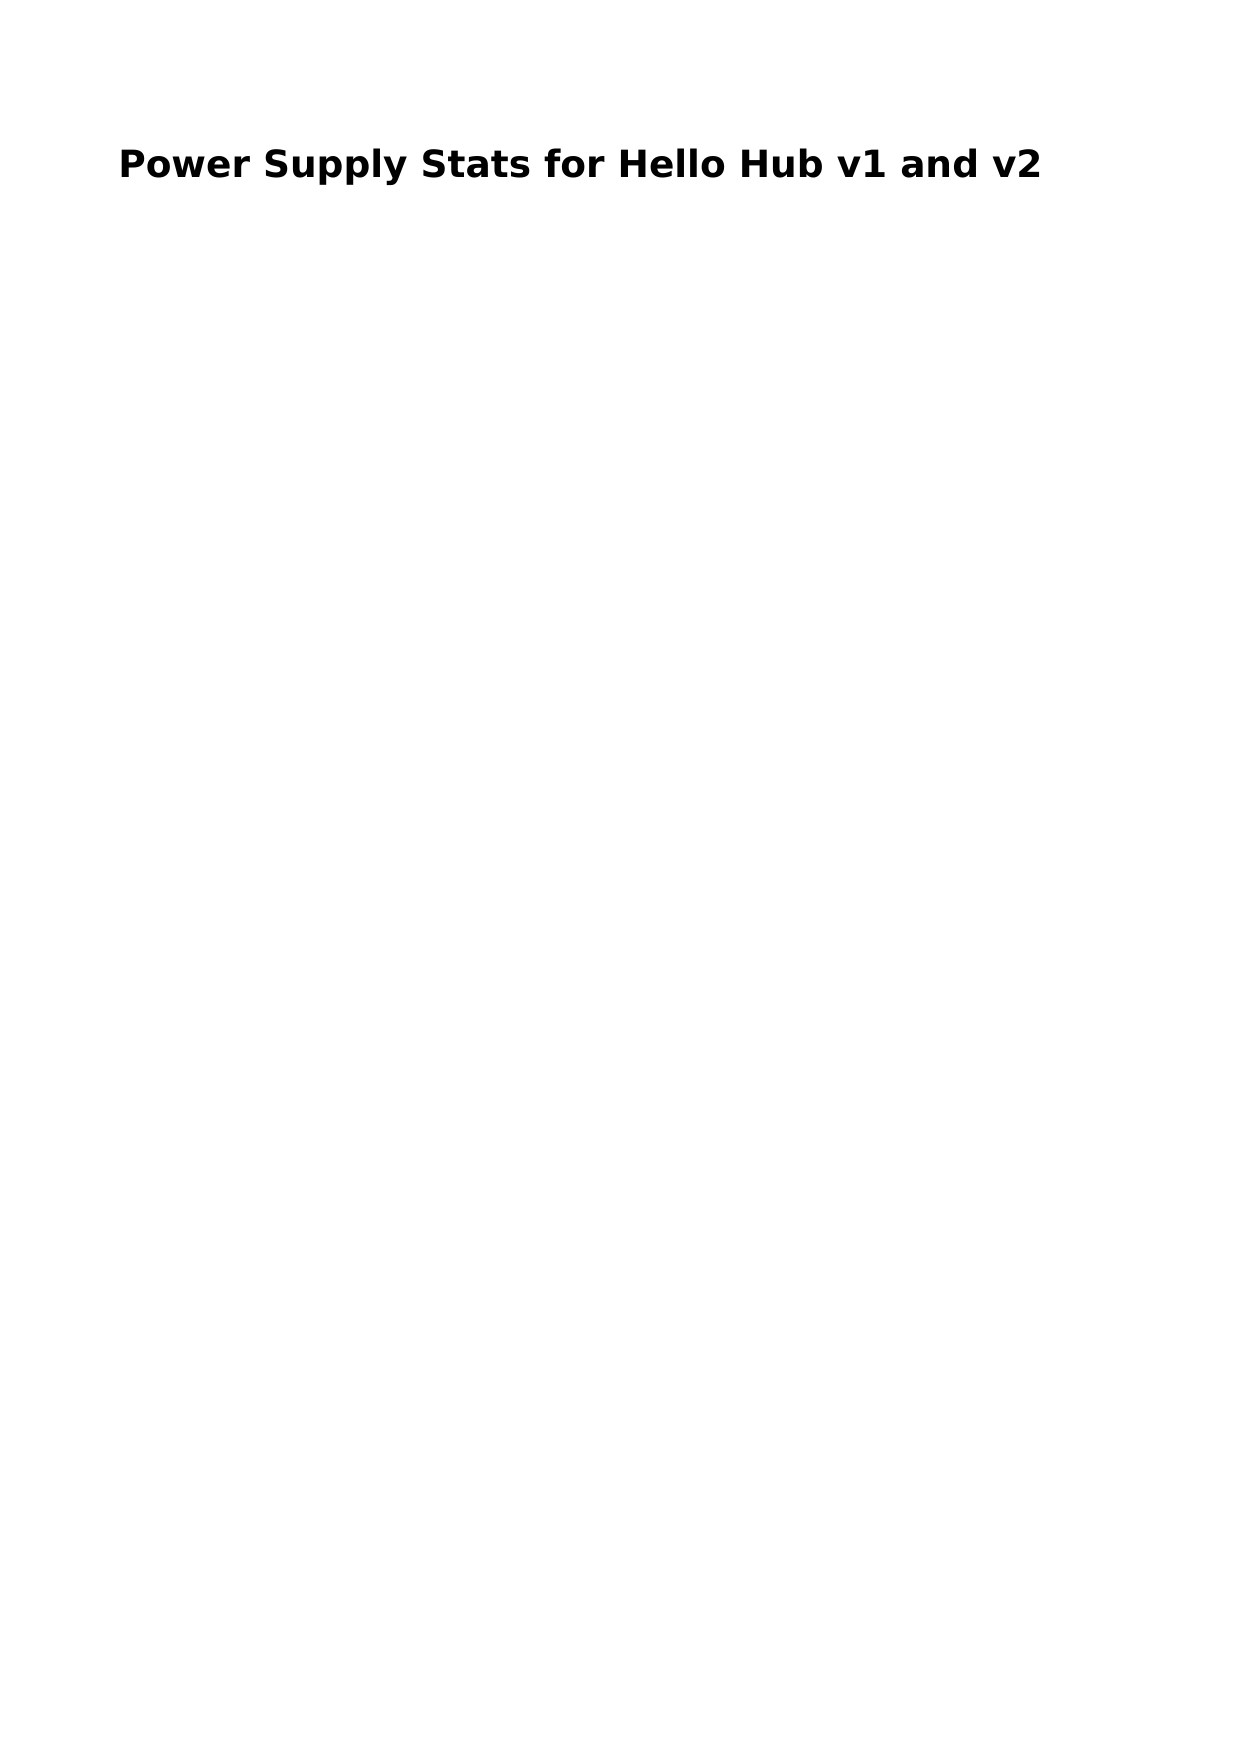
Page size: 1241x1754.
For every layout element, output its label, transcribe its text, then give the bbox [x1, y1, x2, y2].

subtitle Power Supply Stats for Hello Hub v1 and v2 [118, 143, 1122, 187]
